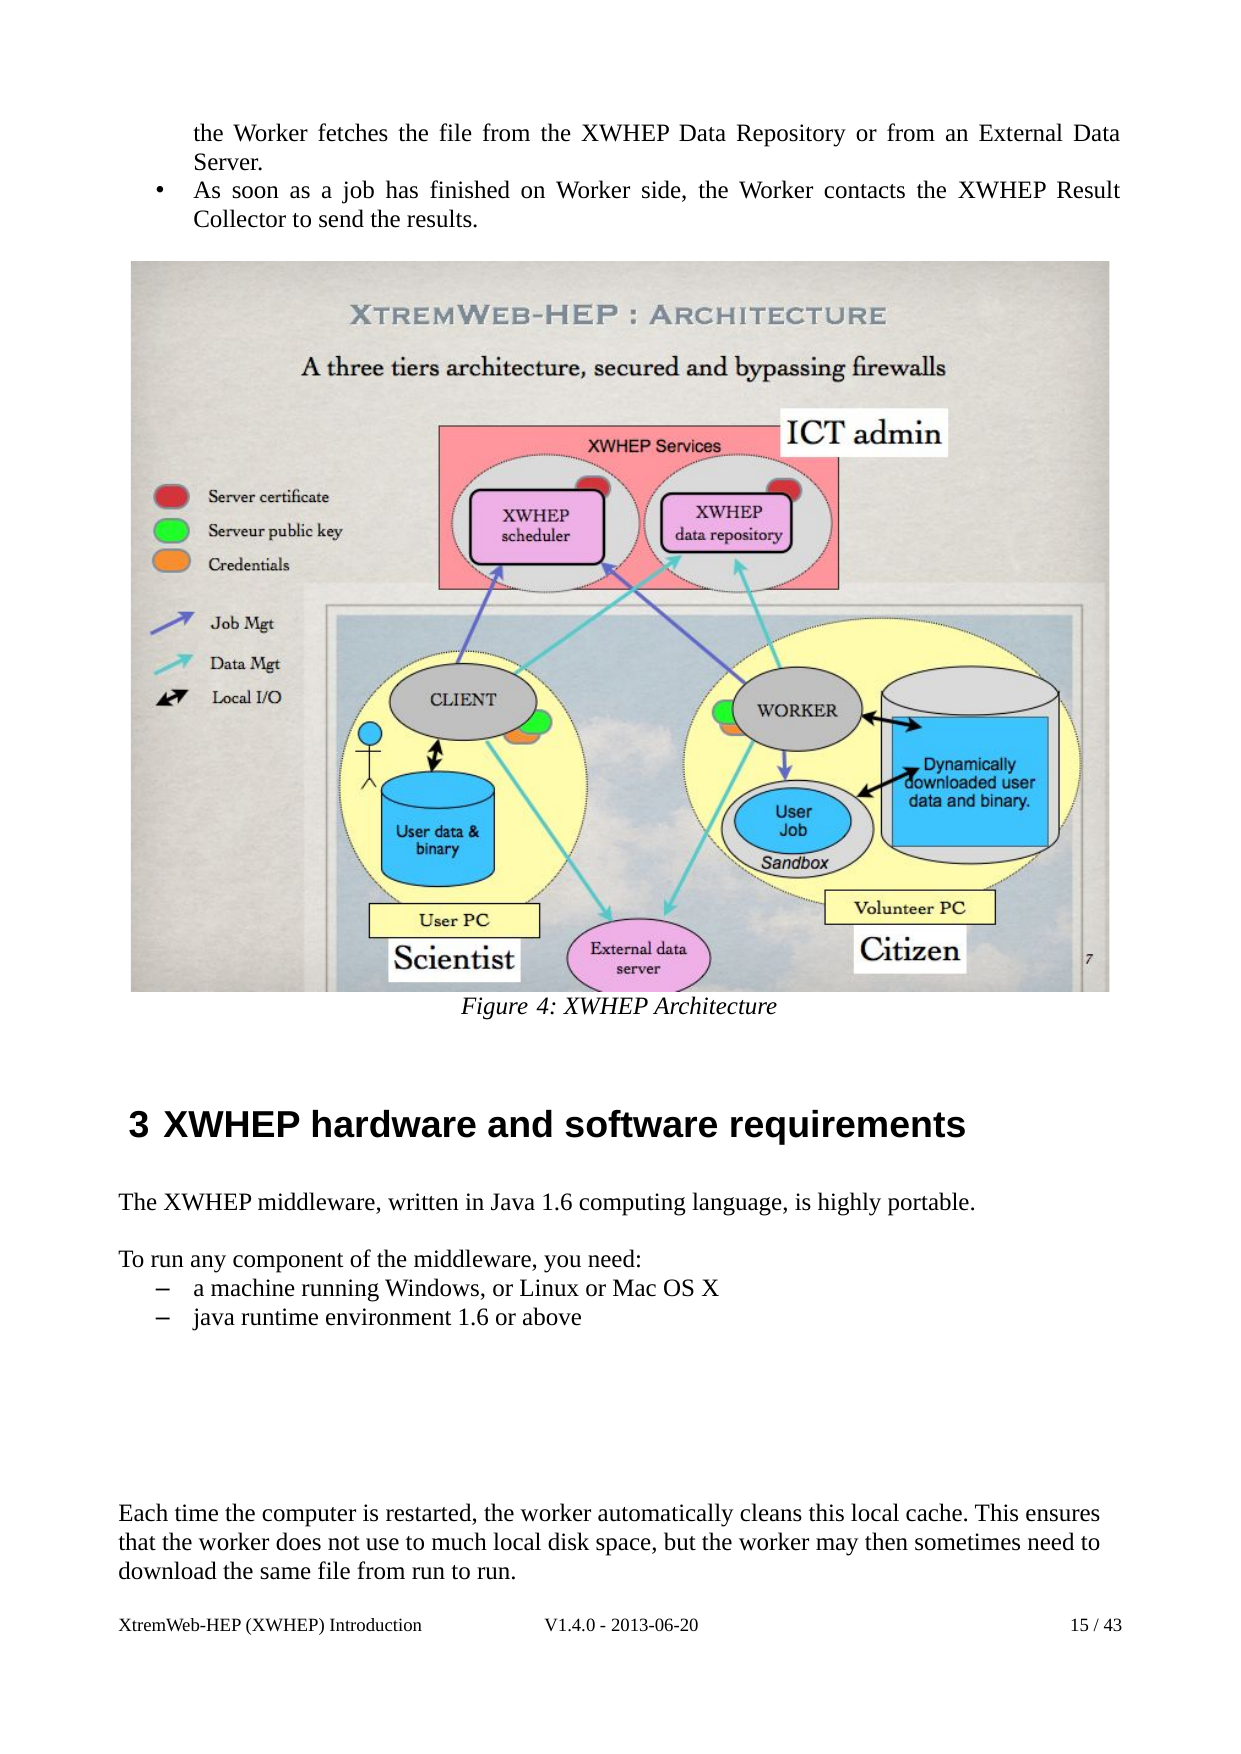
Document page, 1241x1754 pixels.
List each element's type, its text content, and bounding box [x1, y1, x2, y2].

text To run any component of the middleware, you need: [118, 1244, 1122, 1273]
text The XWHEP middleware, written in Java 1.6 computing language, is highly portable. [118, 1187, 1122, 1216]
text Figure 4: XWHEP Architecture [118, 274, 1122, 1020]
list a machine running Windows, or Linux or Mac OS X [156, 1273, 1122, 1302]
picture [130, 261, 1110, 992]
list java runtime environment 1.6 or above [156, 1302, 1122, 1331]
subtitle XWHEP hardware and software requirements [118, 1103, 1122, 1146]
list For each file referenced by the job which is not present in the local cache of the Worker yet, the Worker fetches the file from the XWHEP Data Repository or from an External Data Server. [156, 118, 1122, 176]
list Each time the computer is restarted, the worker automatically cleans this local cache. This ensures that the worker does not use to much local disk space, but the worker may then sometimes need to download the same file from run to run. [118, 1498, 1122, 1585]
list As soon as a job has finished on Worker side, the Worker contacts the XWHEP Result Collector to send the results. [156, 176, 1122, 233]
